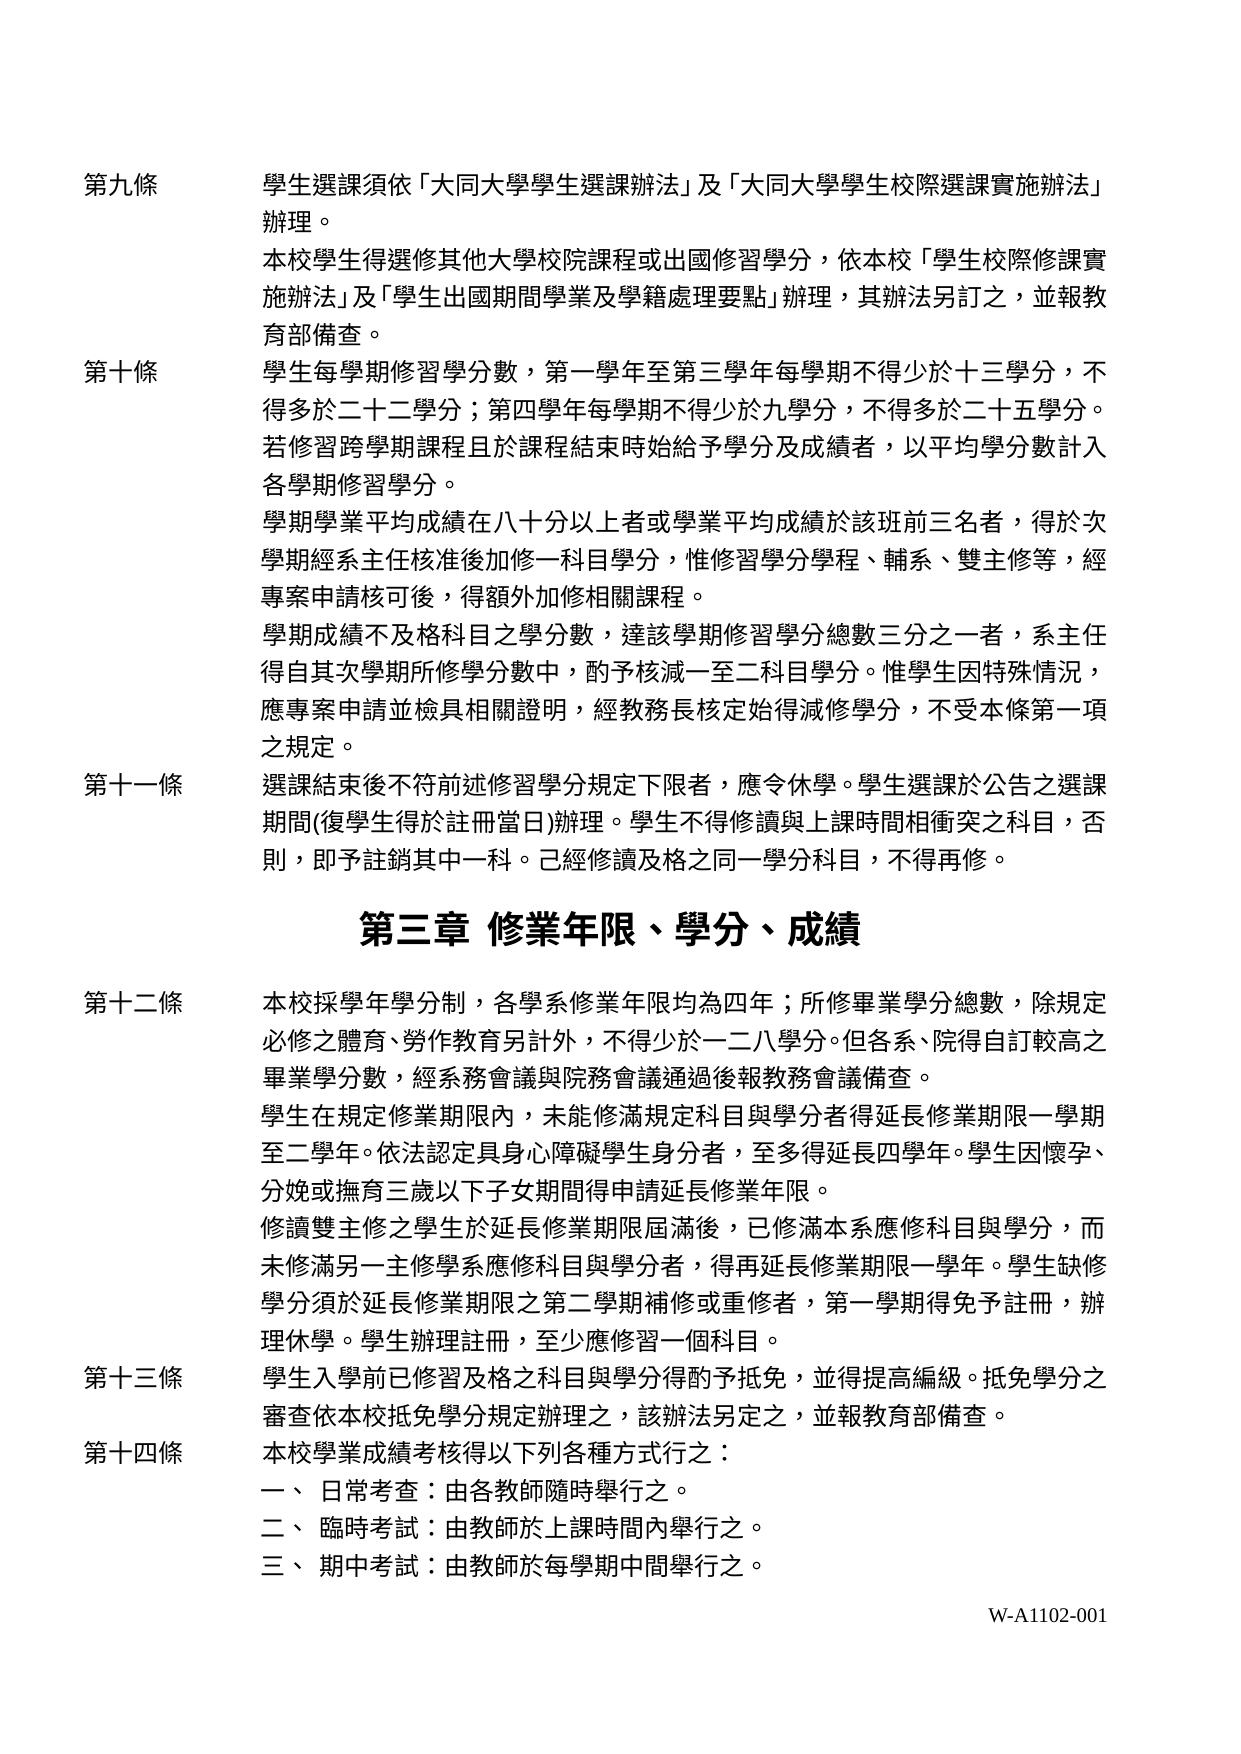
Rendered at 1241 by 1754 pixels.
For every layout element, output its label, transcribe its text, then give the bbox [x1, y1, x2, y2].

subtitle 第三章 修業年限、學分、成績 [112, 889, 1107, 964]
text 修讀雙主修之學生於延長修業期限屆滿後，已修滿本系應修科目與學分，而未修滿另一主修學系應修科目與學分者，得再延長修業期限一學年。學生缺修學分須於延長修業期限之第二學期補修或重修者，第一學期得免予註冊，辦理休學。學生辦理註冊，至少應修習一個科目。 [260, 1208, 1107, 1358]
list 本校採學年學分制，各學系修業年限均為四年；所修畢業學分總數，除規定必修之體育、勞作教育另計外，不得少於一二八學分。但各系、院得自訂較高之畢業學分數，經系務會議與院務會議通過後報教務會議備查。 [83, 983, 1107, 1096]
list 選課結束後不符前述修習學分規定下限者，應令休學。學生選課於公告之選課期間(復學生得於註冊當日)辦理。學生不得修讀與上課時間相衝突之科目，否則，即予註銷其中一科。己經修讀及格之同一學分科目，不得再修。 [83, 764, 1107, 877]
list 學生選課須依「大同大學學生選課辦法」及「大同大學學生校際選課實施辦法」辦理。 [83, 164, 1107, 239]
text 學生在規定修業期限內，未能修滿規定科目與學分者得延長修業期限一學期至二學年。依法認定具身心障礙學生身分者，至多得延長四學年。學生因懷孕、分娩或撫育三歲以下子女期間得申請延長修業年限。 [260, 1096, 1107, 1208]
text 學期成績不及格科目之學分數，達該學期修習學分總數三分之一者，系主任得自其次學期所修學分數中，酌予核減一至二科目學分。惟學生因特殊情況，應專案申請並檢具相關證明，經教務長核定始得減修學分，不受本條第一項之規定。 [260, 614, 1107, 764]
text 學期學業平均成績在八十分以上者或學業平均成績於該班前三名者，得於次學期經系主任核准後加修一科目學分，惟修習學分學程、輔系、雙主修等，經專案申請核可後，得額外加修相關課程。 [260, 502, 1107, 614]
list 學生每學期修習學分數，第一學年至第三學年每學期不得少於十三學分，不得多於二十二學分；第四學年每學期不得少於九學分，不得多於二十五學分。若修習跨學期課程且於課程結束時始給予學分及成績者，以平均學分數計入各學期修習學分。 [83, 352, 1107, 502]
list 學生入學前已修習及格之科目與學分得酌予抵免，並得提高編級。抵免學分之審查依本校抵免學分規定辦理之，該辦法另定之，並報教育部備查。 [83, 1358, 1107, 1433]
text 本校學生得選修其他大學校院課程或出國修習學分，依本校「學生校際修課實施辦法」及「學生出國期間學業及學籍處理要點」辦理，其辦法另訂之，並報教育部備查。 [262, 239, 1107, 352]
list 本校學業成績考核得以下列各種方式行之： [83, 1433, 1107, 1471]
list 期中考試：由教師於每學期中間舉行之。 [162, 1546, 1107, 1583]
list 臨時考試：由教師於上課時間內舉行之。 [162, 1508, 1107, 1546]
list 日常考查：由各教師隨時舉行之。 [162, 1471, 1107, 1508]
